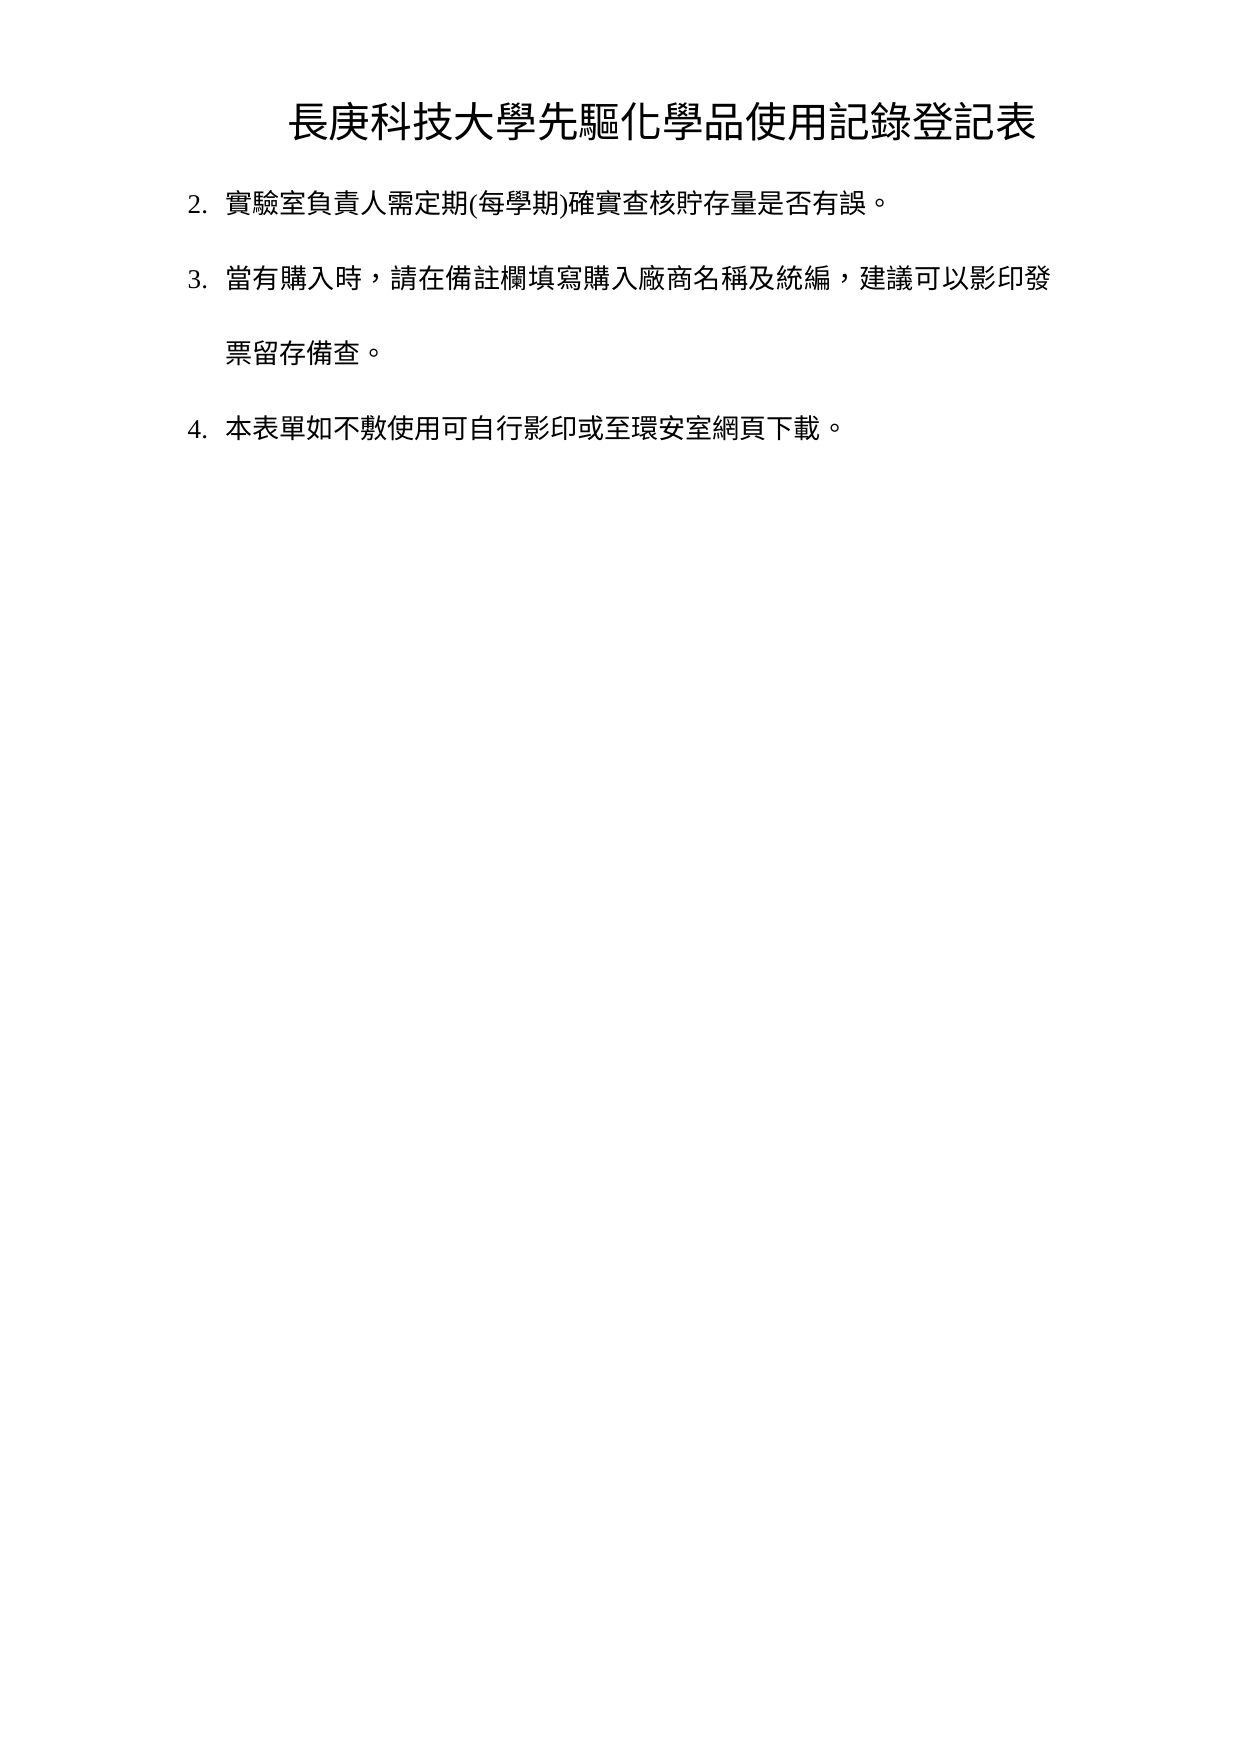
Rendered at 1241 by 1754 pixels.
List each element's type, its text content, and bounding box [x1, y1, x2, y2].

list 實驗室負責人需定期(每學期)確實查核貯存量是否有誤。 [187, 164, 1053, 239]
list 當有購入時，請在備註欄填寫購入廠商名稱及統編，建議可以影印發票留存備查。 [187, 239, 1053, 389]
list 本表單如不敷使用可自行影印或至環安室網頁下載。 [187, 389, 1053, 464]
